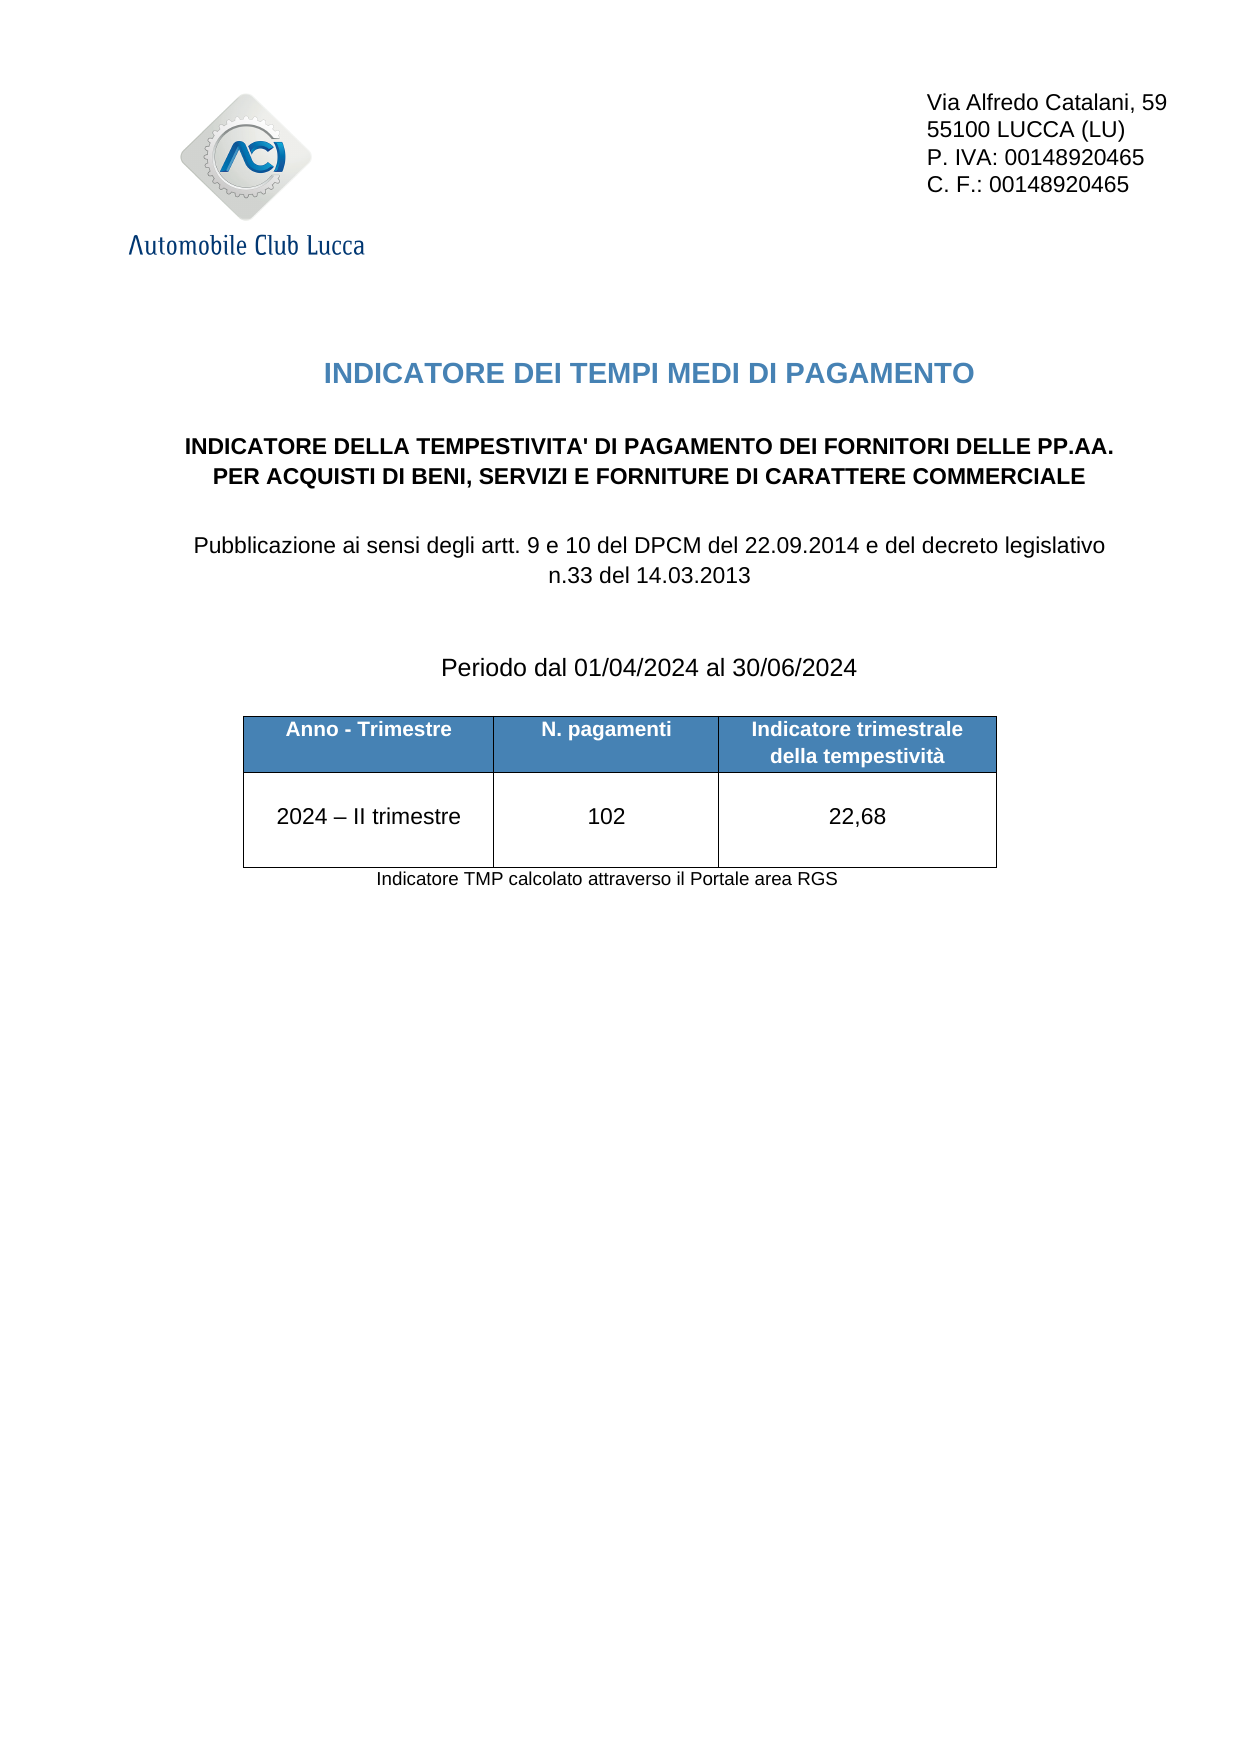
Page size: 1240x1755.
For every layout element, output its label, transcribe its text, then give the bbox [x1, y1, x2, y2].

text INDICATORE DEI TEMPI MEDI DI PAGAMENTO [177, 356, 1121, 389]
text INDICATORE DELLA TEMPESTIVITA' DI PAGAMENTO DEI FORNITORI DELLE PP.AA. PER ACQUISTI DI BENI, SERVIZI E FORNITURE DI CARATTERE COMMERCIALE [177, 433, 1121, 489]
table_header Anno - Trimestre [244, 717, 493, 772]
table_cell 2024 – II trimestre [244, 773, 493, 867]
table_cell 102 [494, 773, 718, 867]
text Pubblicazione ai sensi degli artt. 9 e 10 del DPCM del 22.09.2014 e del decreto legislativo n.33 del 14.03.2013 [177, 532, 1121, 588]
table_header N. pagamenti [494, 717, 718, 772]
text Indicatore TMP calcolato attraverso il Portale area RGS [118, 868, 1121, 890]
table_cell 22,68 [719, 773, 996, 867]
text Periodo dal 01/04/2024 al 30/06/2024 [177, 653, 1121, 681]
table_header Indicatore trimestrale della tempestività [719, 717, 996, 772]
